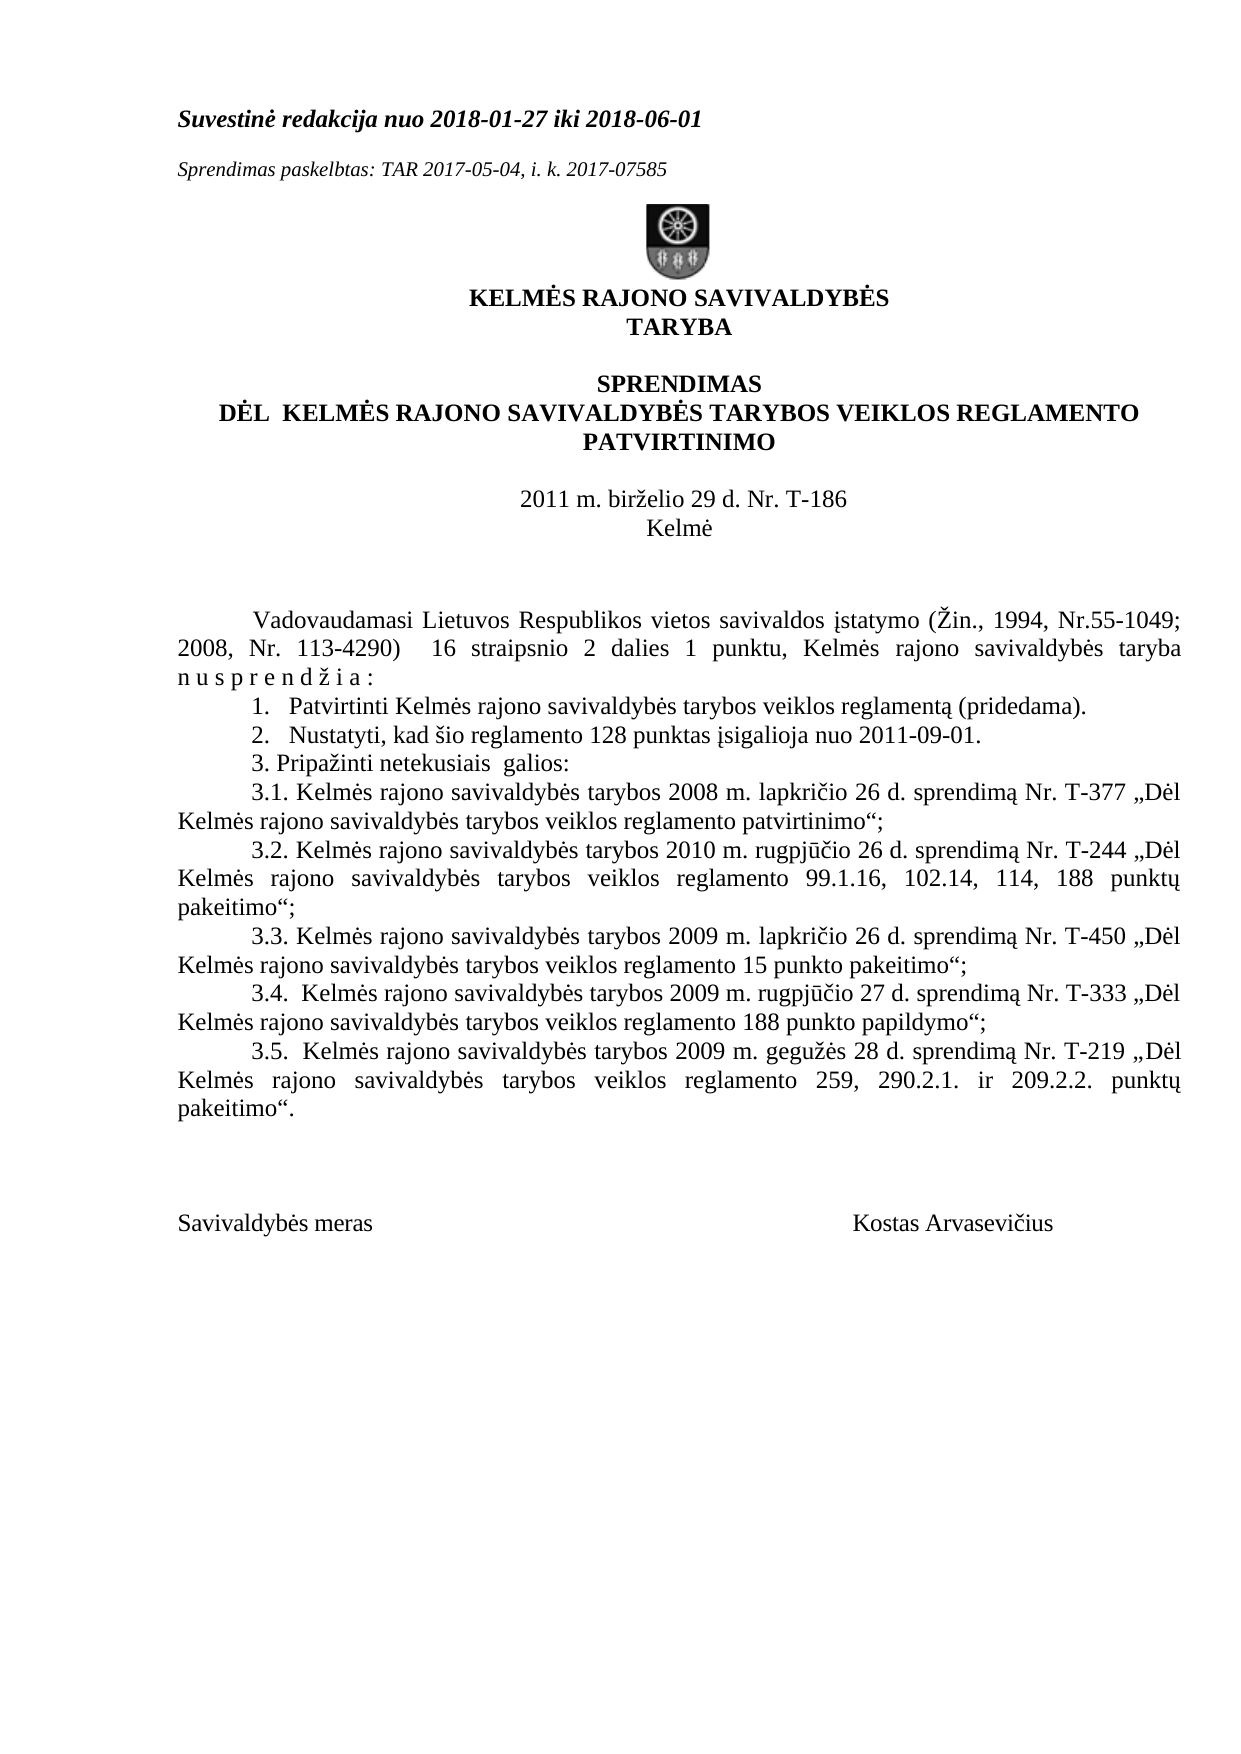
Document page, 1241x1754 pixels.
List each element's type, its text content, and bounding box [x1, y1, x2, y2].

text TARYBA [177, 312, 1181, 340]
text Sprendimas paskelbtas: TAR 2017-05-04, i. k. 2017-07585 [177, 157, 1181, 181]
text 2. Nustatyti, kad šio reglamento 128 punktas įsigalioja nuo 2011-09-01. [251, 720, 1181, 748]
text 3. Pripažinti netekusiais galios: [177, 748, 1181, 777]
text Suvestinė redakcija nuo 2018-01-27 iki 2018-06-01 [177, 104, 1181, 132]
text DĖL KELMĖS RAJONO SAVIVALDYBĖS TARYBOS VEIKLOS REGLAMENTO PATVIRTINIMO [177, 398, 1181, 456]
text Savivaldybės meras Kostas Arvasevičius [177, 1208, 1181, 1237]
text 3.3. Kelmės rajono savivaldybės tarybos 2009 m. lapkričio 26 d. sprendimą Nr. T-450 „Dėl Kelmės rajono savivaldybės tarybos veiklos reglamento 15 punkto pakeitimo“; [177, 921, 1181, 978]
text 2011 m. birželio 29 d. Nr. T-186 [185, 485, 1181, 514]
text 3.5. Kelmės rajono savivaldybės tarybos 2009 m. gegužės 28 d. sprendimą Nr. T-219 „Dėl Kelmės rajono savivaldybės tarybos veiklos reglamento 259, 290.2.1. ir 209.2.2. punktų pakeitimo“. [177, 1036, 1181, 1122]
text SPRENDIMAS [177, 369, 1181, 398]
text KELMĖS RAJONO SAVIVALDYBĖS [177, 283, 1181, 312]
text Kelmė [177, 514, 1181, 543]
text 3.1. Kelmės rajono savivaldybės tarybos 2008 m. lapkričio 26 d. sprendimą Nr. T-377 „Dėl Kelmės rajono savivaldybės tarybos veiklos reglamento patvirtinimo“; [177, 777, 1181, 835]
text 1. Patvirtinti Kelmės rajono savivaldybės tarybos veiklos reglamentą (pridedama). [251, 691, 1181, 720]
text Vadovaudamasi Lietuvos Respublikos vietos savivaldos įstatymo (Žin., 1994, Nr.55-1049; 2008, Nr. 113-4290) 16 straipsnio 2 dalies 1 punktu, Kelmės rajono savivaldybės taryba nusprendžia: [177, 605, 1181, 691]
text 3.2. Kelmės rajono savivaldybės tarybos 2010 m. rugpjūčio 26 d. sprendimą Nr. T-244 „Dėl Kelmės rajono savivaldybės tarybos veiklos reglamento 99.1.16, 102.14, 114, 188 punktų pakeitimo“; [177, 835, 1181, 921]
text 3.4. Kelmės rajono savivaldybės tarybos 2009 m. rugpjūčio 27 d. sprendimą Nr. T-333 „Dėl Kelmės rajono savivaldybės tarybos veiklos reglamento 188 punkto papildymo“; [177, 978, 1181, 1036]
